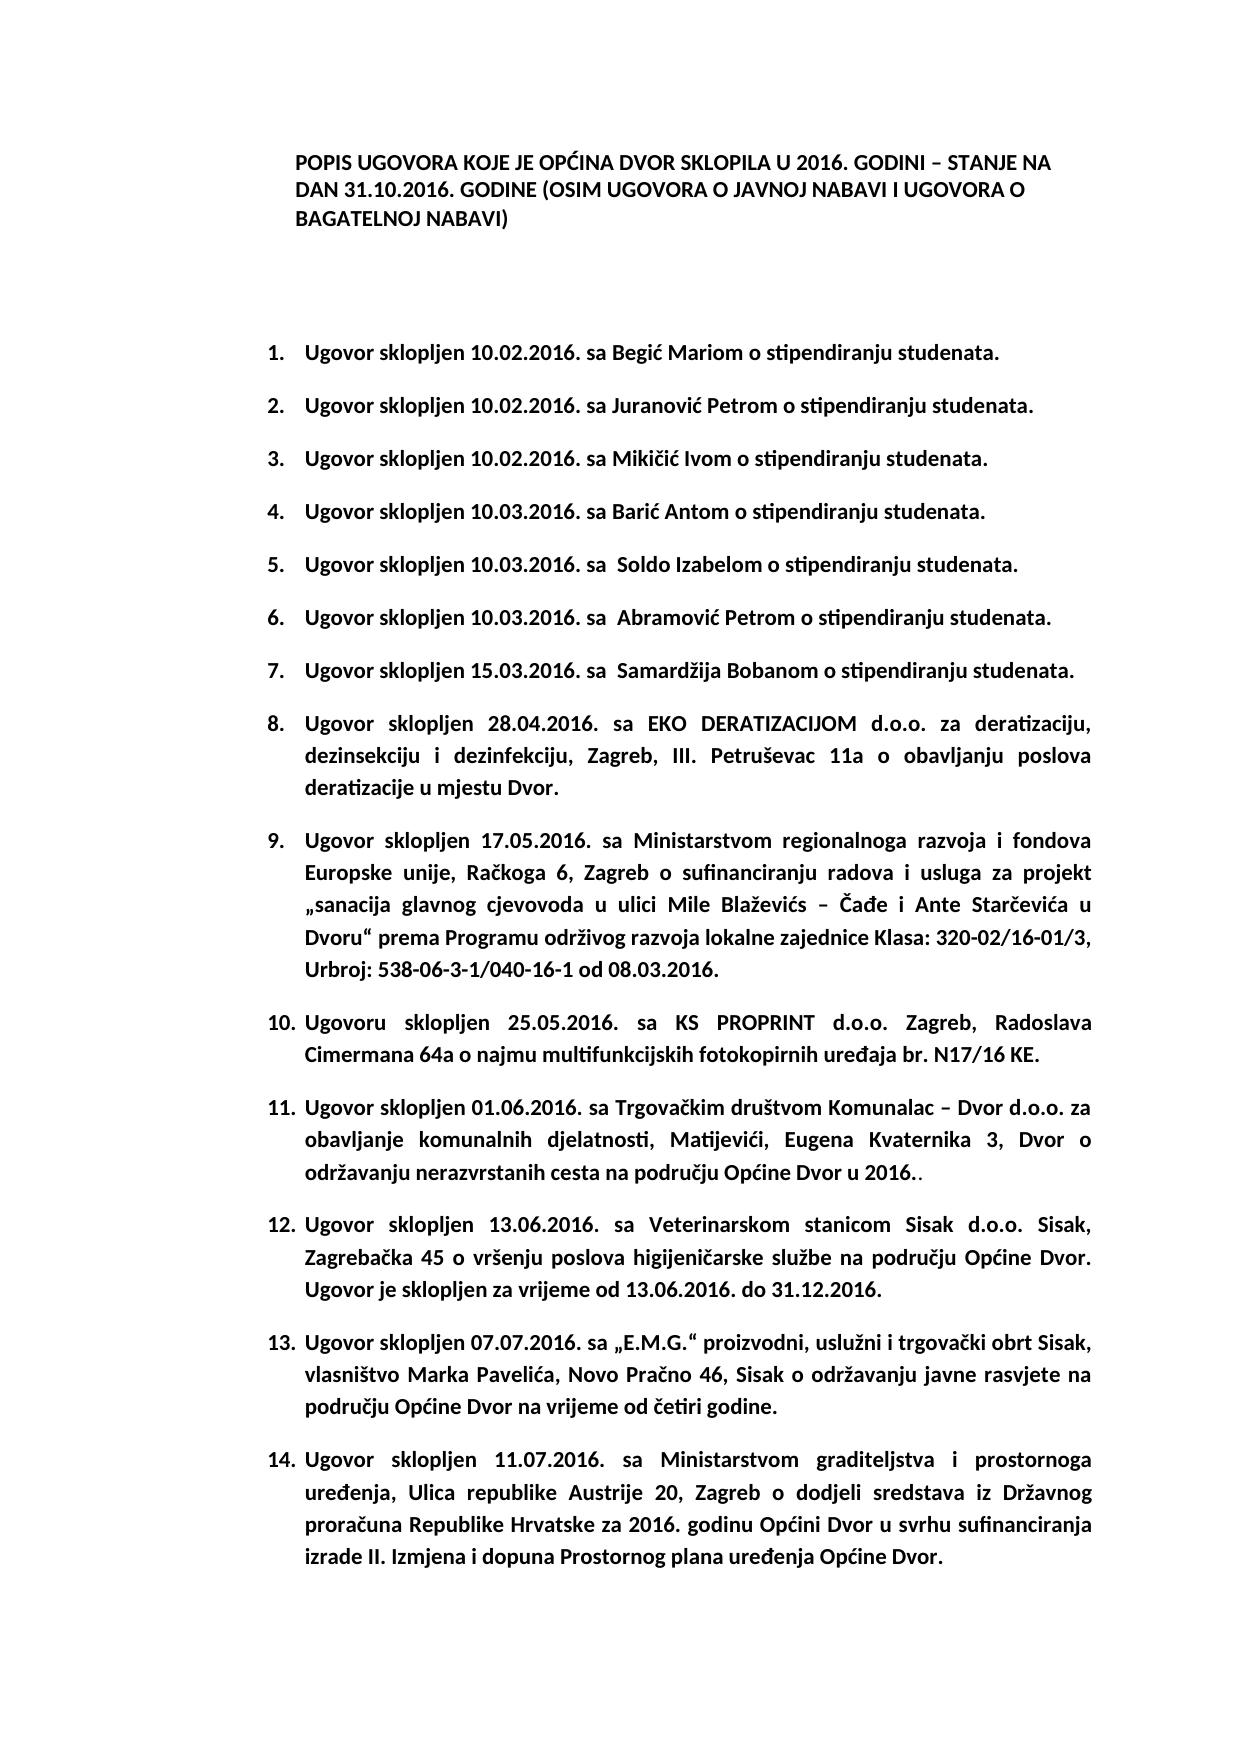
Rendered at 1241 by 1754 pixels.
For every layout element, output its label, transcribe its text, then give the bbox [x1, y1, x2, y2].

text BAGATELNOJ NABAVI) [221, 204, 1093, 232]
list Ugovoru sklopljen 25.05.2016. sa KS PROPRINT d.o.o. Zagreb, Radoslava Cimermana 64a o najmu multifunkcijskih fotokopirnih uređaja br. N17/16 KE. [267, 1008, 1093, 1068]
list Ugovor sklopljen 10.02.2016. sa Mikičić Ivom o stipendiranju studenata. [267, 444, 1093, 472]
list Ugovor sklopljen 10.03.2016. sa Soldo Izabelom o stipendiranju studenata. [267, 550, 1093, 578]
list Ugovor sklopljen 13.06.2016. sa Veterinarskom stanicom Sisak d.o.o. Sisak, Zagrebačka 45 o vršenju poslova higijeničarske službe na području Općine Dvor. Ugovor je sklopljen za vrijeme od 13.06.2016. do 31.12.2016. [267, 1211, 1093, 1303]
list Ugovor sklopljen 10.02.2016. sa Begić Mariom o stipendiranju studenata. [267, 338, 1093, 366]
list Ugovor sklopljen 28.04.2016. sa EKO DERATIZACIJOM d.o.o. za deratizaciju, dezinsekciju i dezinfekciju, Zagreb, III. Petruševac 11a o obavljanju poslova deratizacije u mjestu Dvor. [267, 709, 1093, 801]
list Ugovor sklopljen 07.07.2016. sa „E.M.G.“ proizvodni, uslužni i trgovački obrt Sisak, vlasništvo Marka Pavelića, Novo Pračno 46, Sisak o održavanju javne rasvjete na području Općine Dvor na vrijeme od četiri godine. [267, 1328, 1093, 1420]
list Ugovor sklopljen 10.02.2016. sa Juranović Petrom o stipendiranju studenata. [267, 391, 1093, 419]
list Ugovor sklopljen 15.03.2016. sa Samardžija Bobanom o stipendiranju studenata. [267, 656, 1093, 684]
list Ugovor sklopljen 17.05.2016. sa Ministarstvom regionalnoga razvoja i fondova Europske unije, Račkoga 6, Zagreb o sufinanciranju radova i usluga za projekt „sanacija glavnog cjevovoda u ulici Mile Blaževićs – Čađe i Ante Starčevića u Dvoru“ prema Programu održivog razvoja lokalne zajednice Klasa: 320-02/16-01/3, Urbroj: 538-06-3-1/040-16-1 od 08.03.2016. [267, 826, 1093, 983]
list Ugovor sklopljen 11.07.2016. sa Ministarstvom graditeljstva i prostornoga uređenja, Ulica republike Austrije 20, Zagreb o dodjeli sredstava iz Državnog proračuna Republike Hrvatske za 2016. godinu Općini Dvor u svrhu sufinanciranja izrade II. Izmjena i dopuna Prostornog plana uređenja Općine Dvor. [267, 1445, 1093, 1570]
list Ugovor sklopljen 10.03.2016. sa Barić Antom o stipendiranju studenata. [267, 497, 1093, 525]
list Ugovor sklopljen 10.03.2016. sa Abramović Petrom o stipendiranju studenata. [267, 603, 1093, 631]
text DAN 31.10.2016. GODINE (OSIM UGOVORA O JAVNOJ NABAVI I UGOVORA O [221, 176, 1093, 204]
list Ugovor sklopljen 01.06.2016. sa Trgovačkim društvom Komunalac – Dvor d.o.o. za obavljanje komunalnih djelatnosti, Matijevići, Eugena Kvaternika 3, Dvor o održavanju nerazvrstanih cesta na području Općine Dvor u 2016.. [267, 1093, 1093, 1186]
text POPIS UGOVORA KOJE JE OPĆINA DVOR SKLOPILA U 2016. GODINI – STANJE NA [221, 148, 1093, 176]
